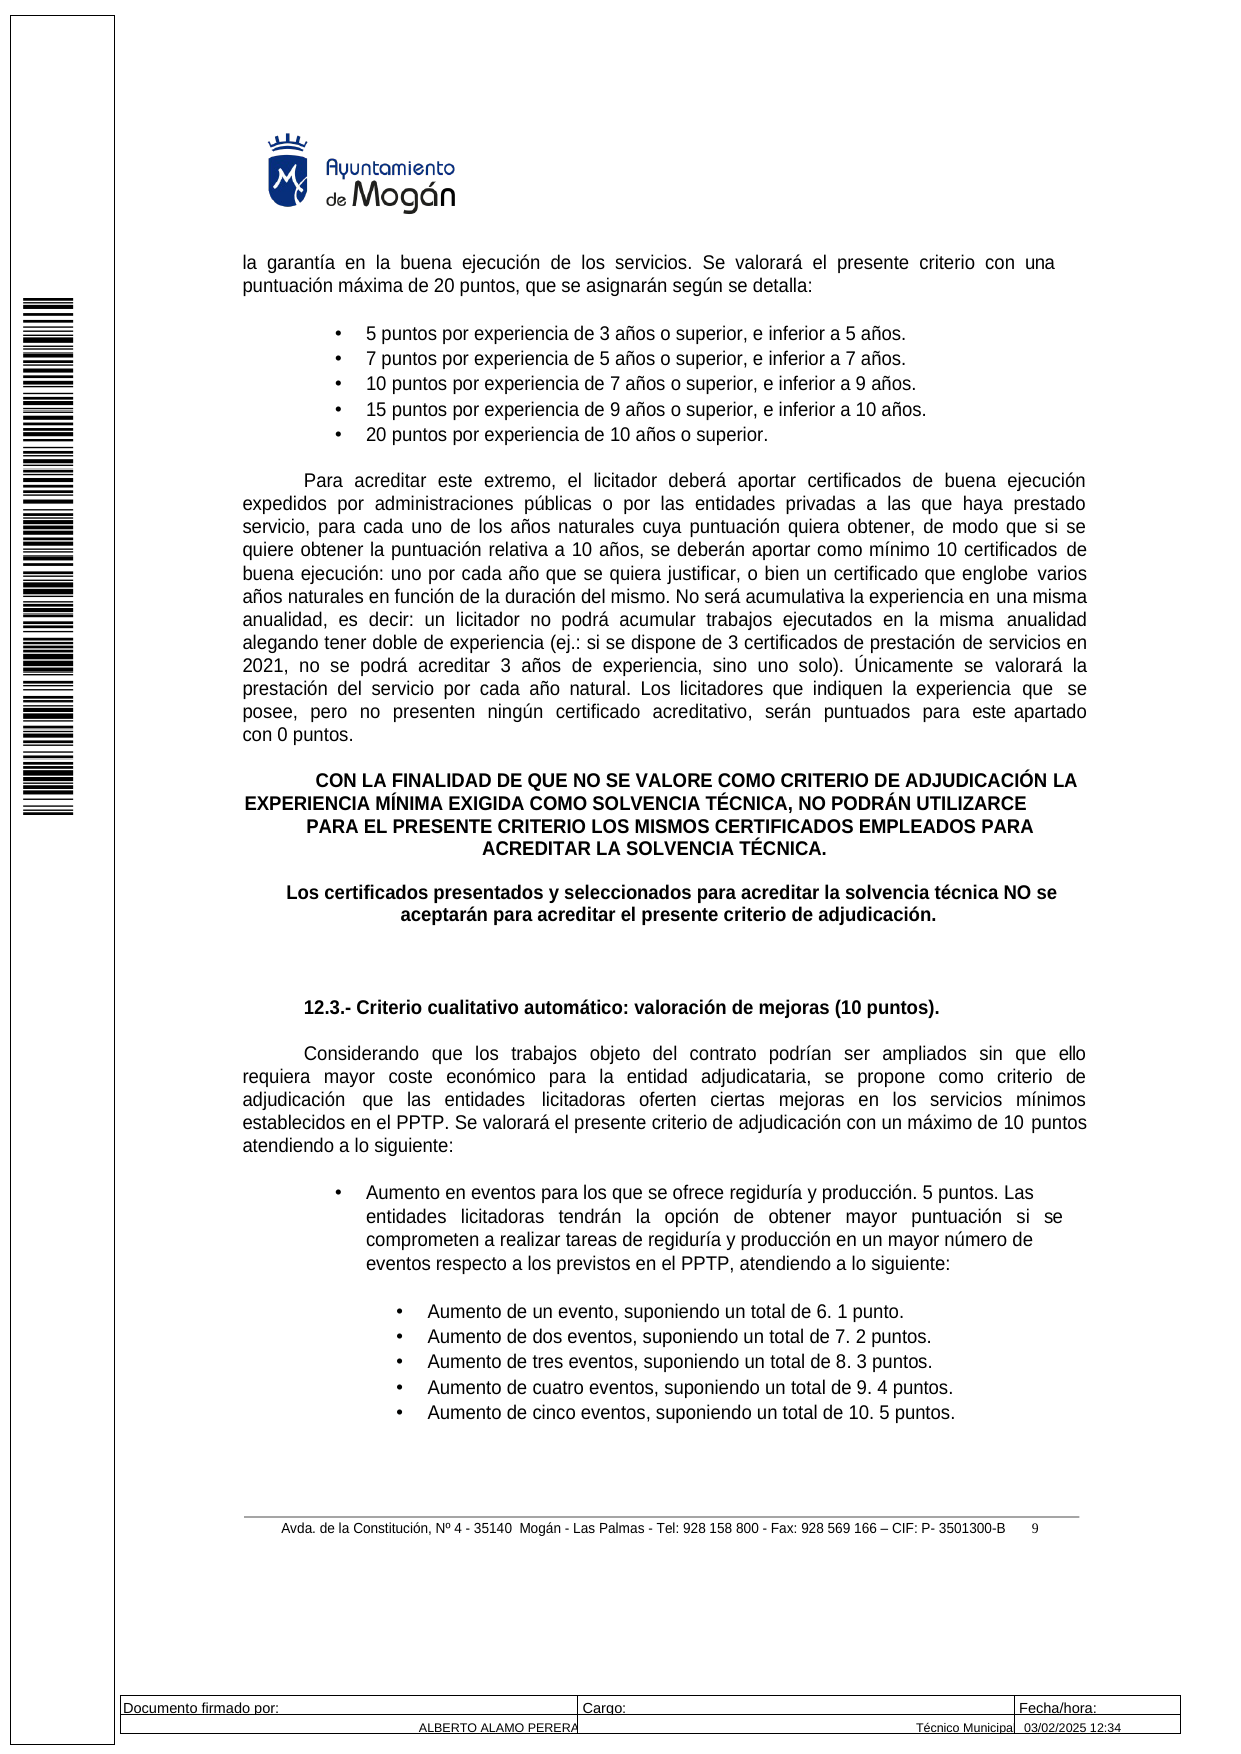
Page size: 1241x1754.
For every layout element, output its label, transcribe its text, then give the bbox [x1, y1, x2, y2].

list Aumento de cinco eventos, suponiendo un total de 10. 5 puntos. [396, 1399, 1188, 1424]
list 15 puntos por experiencia de 9 años o superior, e inferior a 10 años. [335, 396, 1188, 421]
list 7 puntos por experiencia de 5 años o superior, e inferior a 7 años. [335, 346, 1188, 371]
list Aumento de cuatro eventos, suponiendo un total de 9. 4 puntos. [396, 1374, 1188, 1399]
text Considerando que los trabajos objeto del contrato podrían ser ampliados sin que ello requiera mayor coste económico para la entidad adjudicataria, se propone como criterio de adjudicación que las entidades licitadoras oferten ciertas mejoras en los servicios mínimos establecidos en el PPTP. Se valorará el presente criterio de adjudicación con un máximo de 10 puntos atendiendo a lo siguiente: [242, 1042, 1087, 1157]
text Avda. de la Constitución, Nº 4 - 35140 Mogán - Las Palmas - Tel: 928 158 800 - Fax: 928 569 166 – CIF: P- 3501300-B 9 [281, 1520, 1188, 1536]
list 20 puntos por experiencia de 10 años o superior. [335, 421, 1188, 447]
text aceptarán para acreditar el presente criterio de adjudicación. [375, 904, 937, 926]
text CON LA FINALIDAD DE QUE NO SE VALORE COMO CRITERIO DE ADJUDICACIÓN LA EXPERIENCIA MÍNIMA EXIGIDA COMO SOLVENCIA TÉCNICA, NO PODRÁN UTILIZARCE [244, 769, 1087, 815]
list 10 puntos por experiencia de 7 años o superior, e inferior a 9 años. [335, 371, 1188, 396]
table_cell 03/02/2025 12:34 [1015, 1715, 1180, 1733]
picture [21, 296, 75, 818]
list Aumento de un evento, suponiendo un total de 6. 1 punto. [396, 1298, 1188, 1323]
list Aumento de tres eventos, suponiendo un total de 8. 3 puntos. [396, 1349, 1188, 1374]
text Para acreditar este extremo, el licitador deberá aportar certificados de buena ejecución expedidos por administraciones públicas o por las entidades privadas a las que haya prestado servicio, para cada uno de los años naturales cuya puntuación quiera obtener, de modo que si se quiere obtener la puntuación relativa a 10 años, se deberán aportar como mínimo 10 certificados de buena ejecución: uno por cada año que se quiera justificar, o bien un certificado que englobe varios años naturales en función de la duración del mismo. No será acumulativa la experiencia en una misma anualidad, es decir: un licitador no podrá acumular trabajos ejecutados en la misma anualidad alegando tener doble de experiencia (ej.: si se dispone de 3 certificados de prestación de servicios en 2021, no se podrá acreditar 3 años de experiencia, sino uno solo). Únicamente se valorará la prestación del servicio por cada año natural. Los licitadores que indiquen la experiencia que se posee, pero no presenten ningún certificado acreditativo, serán puntuados para este apartado con 0 puntos. [242, 469, 1087, 747]
picture [256, 114, 469, 230]
table_header Cargo: [578, 1696, 1014, 1714]
text 12.3.- Criterio cualitativo automático: valoración de mejoras (10 puntos). [304, 997, 1188, 1019]
table_cell Técnico Municipal [578, 1715, 1014, 1733]
list Aumento en eventos para los que se ofrece regiduría y producción. 5 puntos. Las entidades licitadoras tendrán la opción de obtener mayor puntuación si se comprometen a realizar tareas de regiduría y producción en un mayor número de eventos respecto a los previstos en el PPTP, atendiendo a lo siguiente: [335, 1180, 1087, 1276]
text Los certificados presentados y seleccionados para acreditar la solvencia técnica NO se [254, 881, 1058, 904]
text ACREDITAR LA SOLVENCIA TÉCNICA. [482, 838, 1188, 860]
text la garantía en la buena ejecución de los servicios. Se valorará el presente criterio con una puntuación máxima de 20 puntos, que se asignarán según se detalla: [242, 251, 1087, 297]
text PARA EL PRESENTE CRITERIO LOS MISMOS CERTIFICADOS EMPLEADOS PARA [279, 815, 1034, 838]
table_cell ALBERTO ALAMO PERERA [121, 1715, 577, 1733]
table_header Fecha/hora: [1015, 1696, 1180, 1714]
list Aumento de dos eventos, suponiendo un total de 7. 2 puntos. [396, 1323, 1188, 1349]
list 5 puntos por experiencia de 3 años o superior, e inferior a 5 años. [335, 320, 1188, 346]
table_header Documento firmado por: [121, 1696, 577, 1714]
